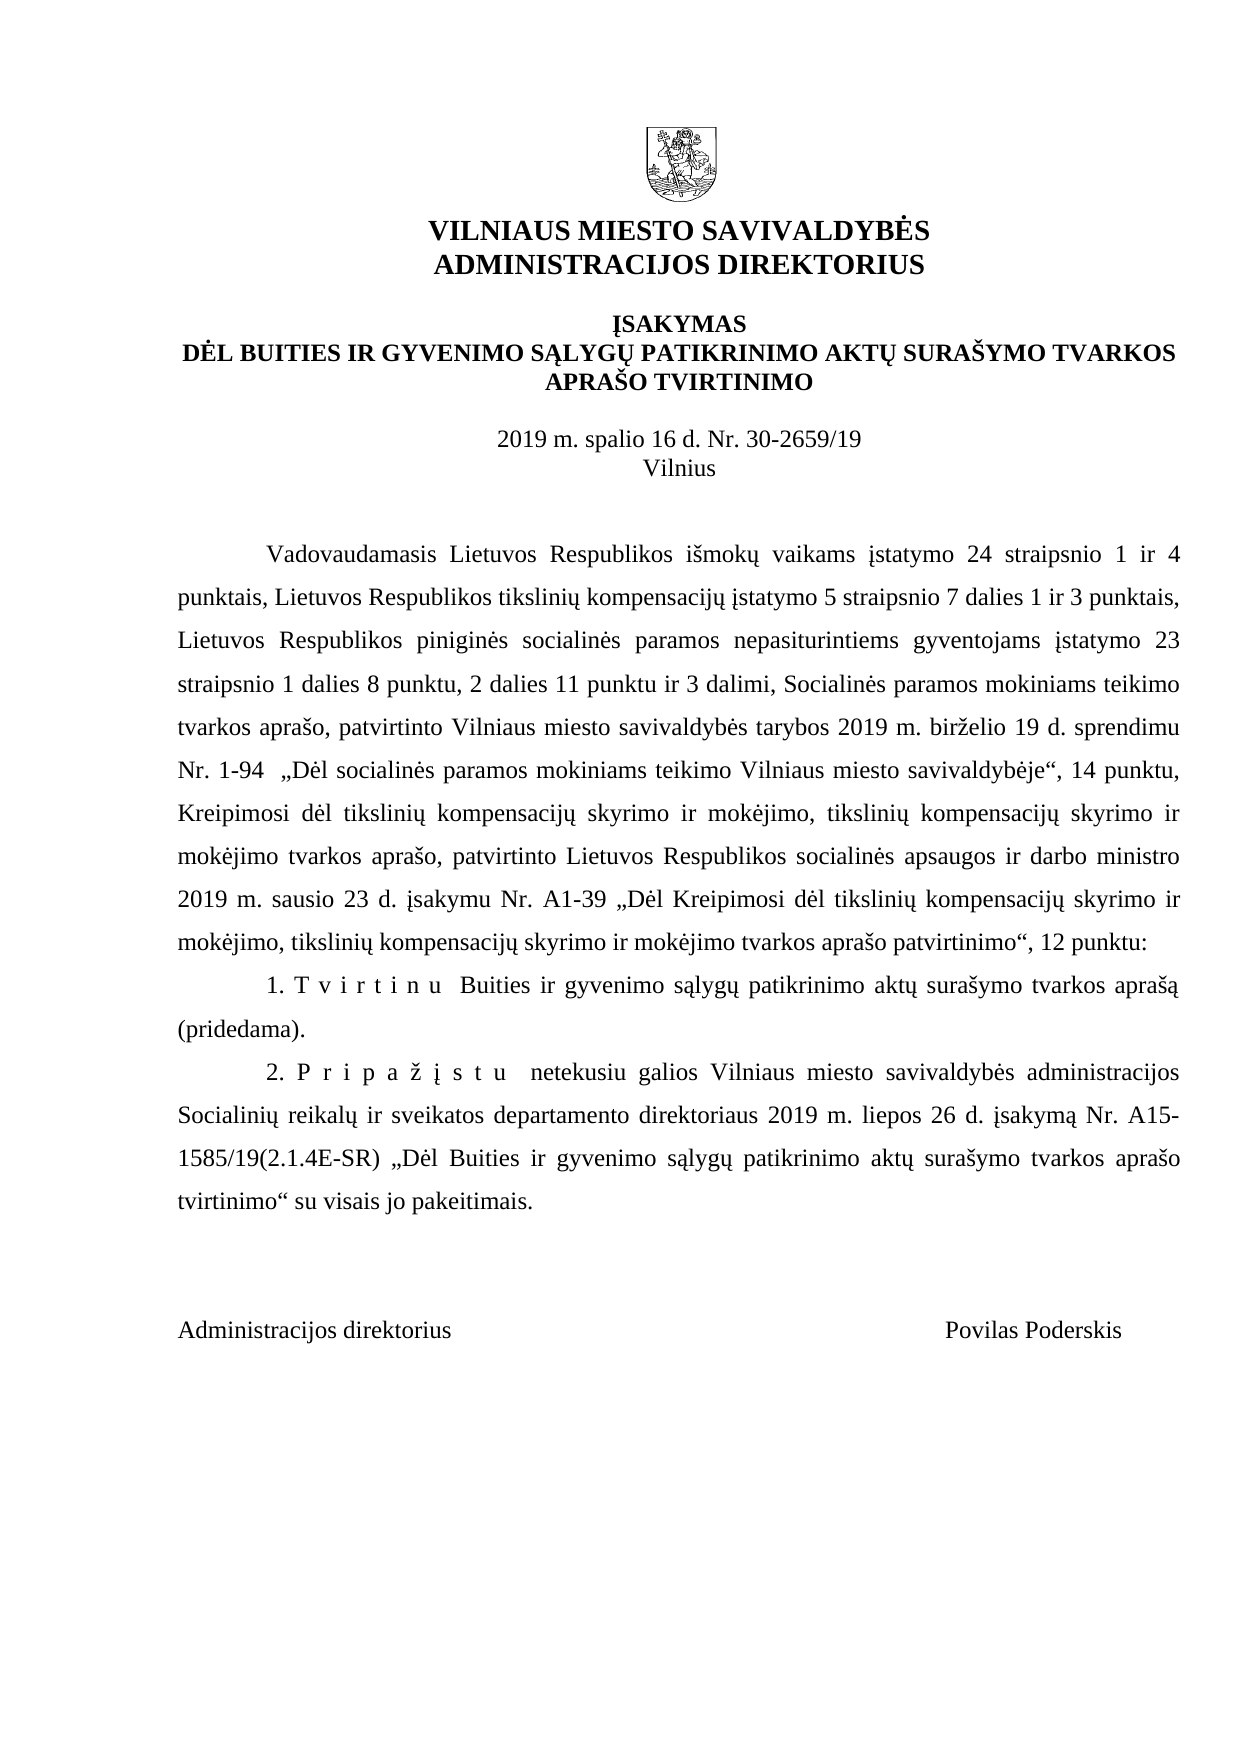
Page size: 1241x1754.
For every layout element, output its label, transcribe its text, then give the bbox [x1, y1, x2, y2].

text ADMINISTRACIJOS DIREKTORIUS [177, 247, 1181, 281]
text 2. P r i p a ž į s t u netekusiu galios Vilniaus miesto savivaldybės administracijos Socialinių reikalų ir sveikatos departamento direktoriaus 2019 m. liepos 26 d. įsakymą Nr. A15-1585/19(2.1.4E-SR) „Dėl Buities ir gyvenimo sąlygų patikrinimo aktų surašymo tvarkos aprašo tvirtinimo“ su visais jo pakeitimais. [177, 1057, 1181, 1215]
text VILNIAUS MIESTO SAVIVALDYBĖS [177, 213, 1181, 247]
text Vadovaudamasis Lietuvos Respublikos išmokų vaikams įstatymo 24 straipsnio 1 ir 4 punktais, Lietuvos Respublikos tikslinių kompensacijų įstatymo 5 straipsnio 7 dalies 1 ir 3 punktais, Lietuvos Respublikos piniginės socialinės paramos nepasiturintiems gyventojams įstatymo 23 straipsnio 1 dalies 8 punktu, 2 dalies 11 punktu ir 3 dalimi, Socialinės paramos mokiniams teikimo tvarkos aprašo, patvirtinto Vilniaus miesto savivaldybės tarybos 2019 m. birželio 19 d. sprendimu Nr. 1-94 „Dėl socialinės paramos mokiniams teikimo Vilniaus miesto savivaldybėje“, 14 punktu, Kreipimosi dėl tikslinių kompensacijų skyrimo ir mokėjimo, tikslinių kompensacijų skyrimo ir mokėjimo tvarkos aprašo, patvirtinto Lietuvos Respublikos socialinės apsaugos ir darbo ministro 2019 m. sausio 23 d. įsakymu Nr. A1-39 „Dėl Kreipimosi dėl tikslinių kompensacijų skyrimo ir mokėjimo, tikslinių kompensacijų skyrimo ir mokėjimo tvarkos aprašo patvirtinimo“, 12 punktu: [177, 539, 1181, 956]
text 1. T v i r t i n u Buities ir gyvenimo sąlygų patikrinimo aktų surašymo tvarkos aprašą (pridedama). [177, 971, 1181, 1042]
text 2019 m. spalio 16 d. Nr. 30-2659/19 [177, 424, 1181, 453]
text Administracijos direktorius Povilas Poderskis [177, 1316, 1181, 1344]
text ĮSAKYMAS [177, 309, 1181, 338]
text Vilnius [177, 453, 1181, 482]
text DĖL BUITIES IR GYVENIMO SĄLYGŲ PATIKRINIMO AKTŲ SURAŠYMO TVARKOS APRAŠO TVIRTINIMO [177, 338, 1181, 396]
